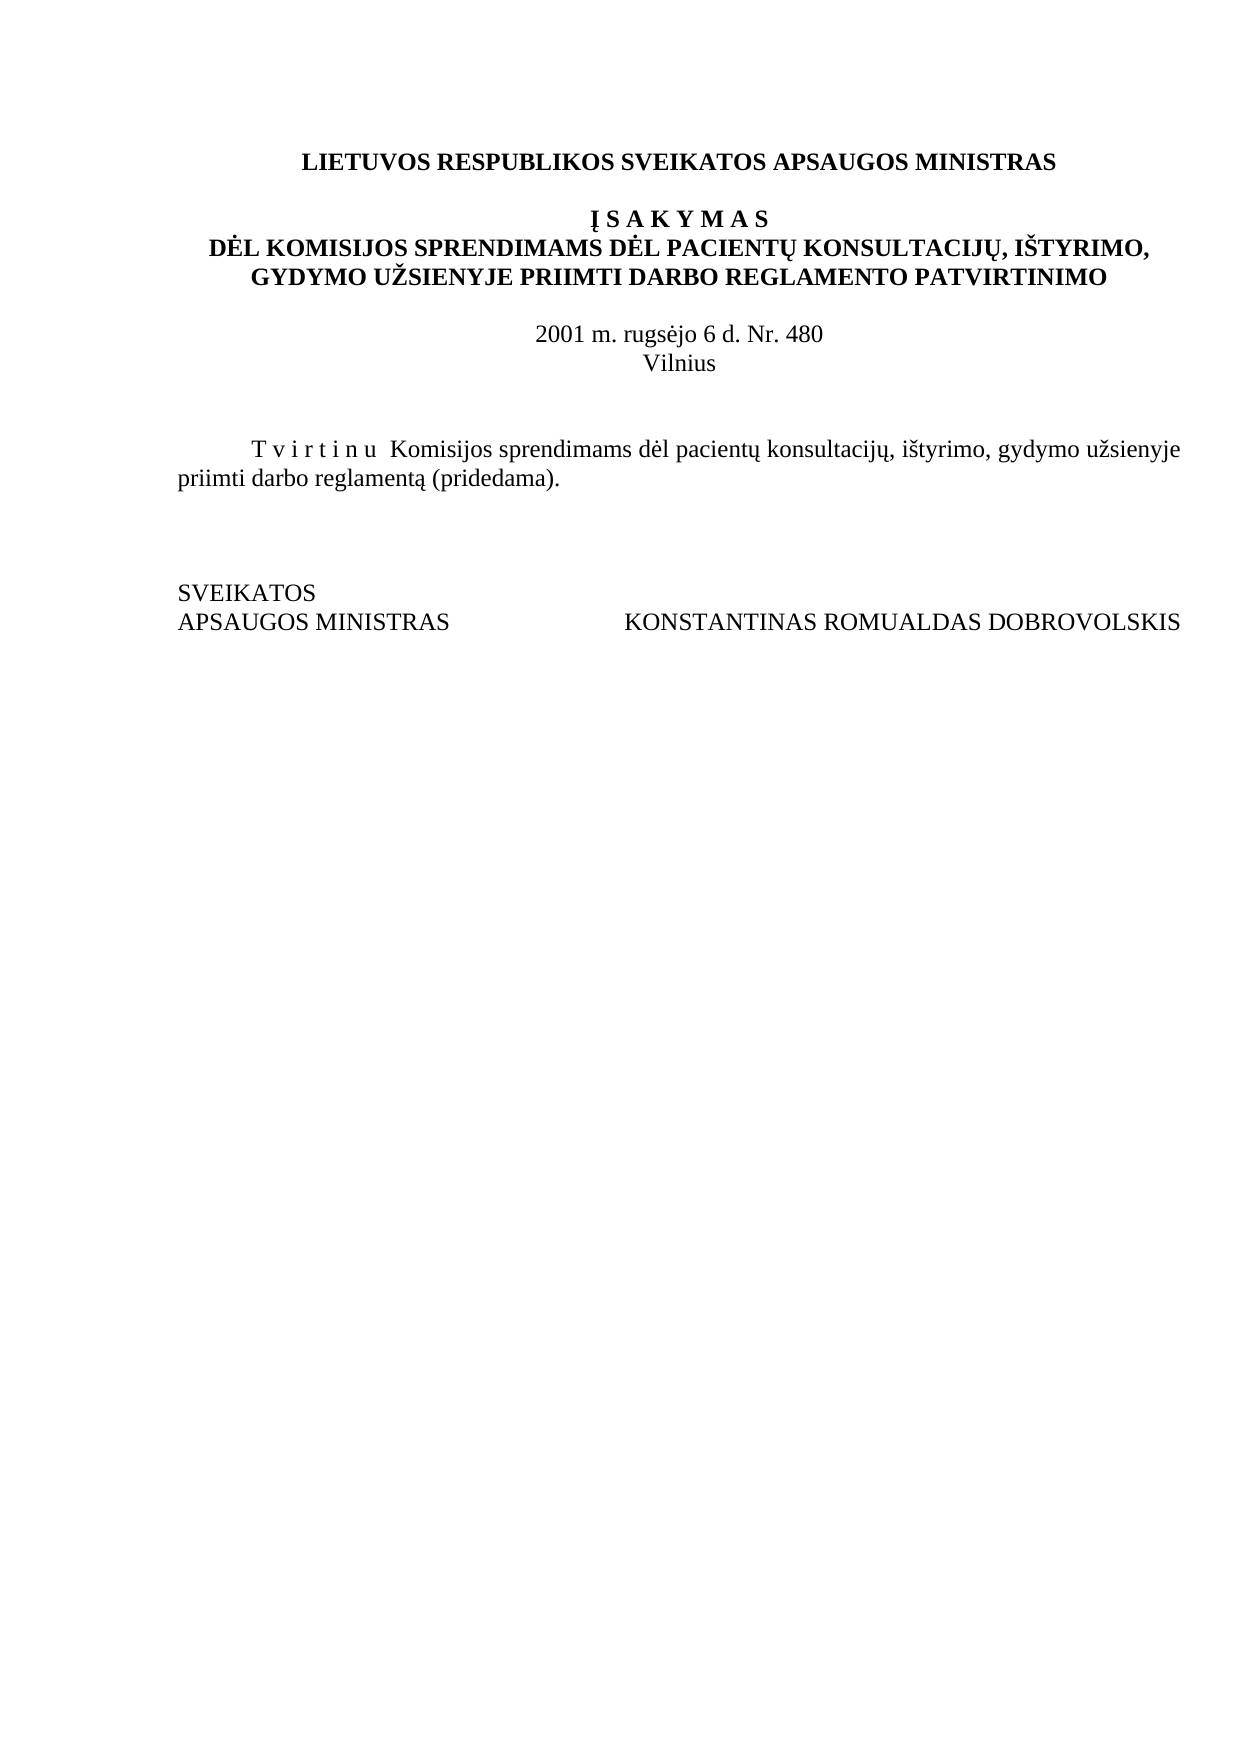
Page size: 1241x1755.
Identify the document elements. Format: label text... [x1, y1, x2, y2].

text Į S A K Y M A S [177, 204, 1181, 233]
text SVEIKATOS [177, 578, 1181, 607]
text LIETUVOS RESPUBLIKOS SVEIKATOS APSAUGOS MINISTRAS [177, 147, 1181, 176]
text DĖL KOMISIJOS SPRENDIMAMS DĖL PACIENTŲ KONSULTACIJŲ, IŠTYRIMO, GYDYMO UŽSIENYJE PRIIMTI DARBO REGLAMENTO PATVIRTINIMO [177, 233, 1181, 291]
text Tvirtinu Komisijos sprendimams dėl pacientų konsultacijų, ištyrimo, gydymo užsienyje priimti darbo reglamentą (pridedama). [177, 434, 1181, 492]
text 2001 m. rugsėjo 6 d. Nr. 480 [177, 319, 1181, 348]
text Vilnius [177, 348, 1181, 377]
text APSAUGOS MINISTRAS KONSTANTINAS ROMUALDAS DOBROVOLSKIS [177, 607, 1181, 636]
